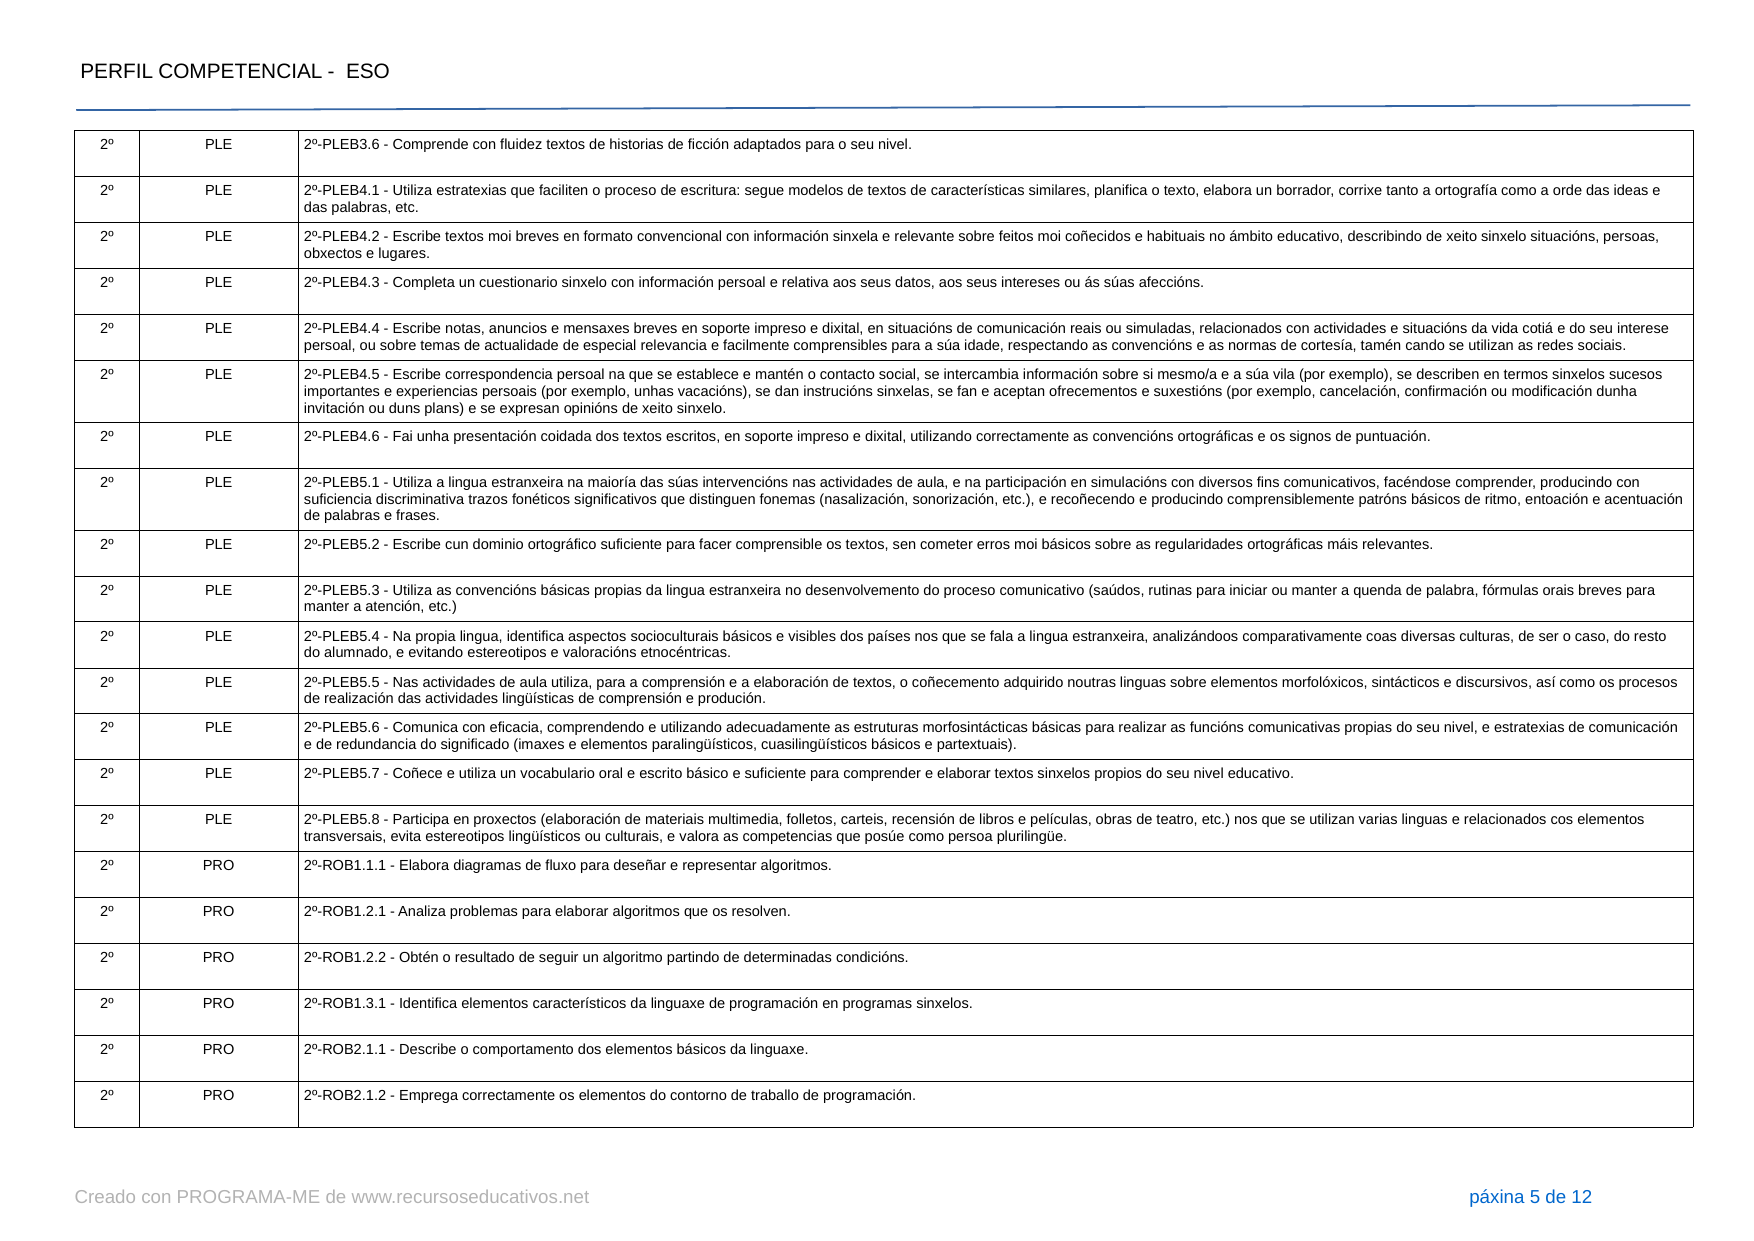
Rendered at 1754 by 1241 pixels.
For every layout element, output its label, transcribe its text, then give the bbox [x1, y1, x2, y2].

table_cell 2º-PLEB5.1 - Utiliza a lingua estranxeira na maioría das súas intervencións nas actividades de aula, e na participación en simulacións con diversos fins comunicativos, facéndose comprender, producindo con suficiencia discriminativa trazos fonéticos significativos que distinguen fonemas (nasalización, sonorización, etc.), e recoñecendo e producindo comprensiblemente patróns básicos de ritmo, entoación e acentuación de palabras e frases. [299, 469, 1693, 529]
table_cell PLE [140, 423, 298, 468]
table_cell 2º [75, 1036, 139, 1081]
table_cell 2º [75, 469, 139, 529]
table_cell 2º-PLEB3.6 - Comprende con fluidez textos de historias de ficción adaptados para o seu nivel. [299, 131, 1693, 176]
table_cell 2º [75, 269, 139, 314]
table_cell 2º-PLEB5.3 - Utiliza as convencións básicas propias da lingua estranxeira no desenvolvemento do proceso comunicativo (saúdos, rutinas para iniciar ou manter a quenda de palabra, fórmulas orais breves para manter a atención, etc.) [299, 577, 1693, 621]
table_cell 2º [75, 669, 139, 713]
table_cell 2º [75, 177, 139, 222]
table_cell 2º-ROB1.1.1 - Elabora diagramas de fluxo para deseñar e representar algoritmos. [299, 852, 1693, 897]
table_cell 2º-PLEB4.5 - Escribe correspondencia persoal na que se establece e mantén o contacto social, se intercambia información sobre si mesmo/a e a súa vila (por exemplo), se describen en termos sinxelos sucesos importantes e experiencias persoais (por exemplo, unhas vacacións), se dan instrucións sinxelas, se fan e aceptan ofrecementos e suxestións (por exemplo, cancelación, confirmación ou modificación dunha invitación ou duns plans) e se expresan opinións de xeito sinxelo. [299, 361, 1693, 422]
table_cell 2º-ROB2.1.1 - Describe o comportamento dos elementos básicos da linguaxe. [299, 1036, 1693, 1081]
table_cell PLE [140, 669, 298, 713]
table_cell PRO [140, 1082, 298, 1127]
table_cell PRO [140, 898, 298, 943]
table_cell PLE [140, 806, 298, 851]
table_cell PLE [140, 223, 298, 268]
table_cell 2º-PLEB4.3 - Completa un cuestionario sinxelo con información persoal e relativa aos seus datos, aos seus intereses ou ás súas afeccións. [299, 269, 1693, 314]
table_cell 2º-PLEB5.8 - Participa en proxectos (elaboración de materiais multimedia, folletos, carteis, recensión de libros e películas, obras de teatro, etc.) nos que se utilizan varias linguas e relacionados cos elementos transversais, evita estereotipos lingüísticos ou culturais, e valora as competencias que posúe como persoa plurilingüe. [299, 806, 1693, 851]
table_cell 2º [75, 361, 139, 422]
table_cell 2º-PLEB4.6 - Fai unha presentación coidada dos textos escritos, en soporte impreso e dixital, utilizando correctamente as convencións ortográficas e os signos de puntuación. [299, 423, 1693, 468]
table_cell PLE [140, 177, 298, 222]
table_cell 2º-ROB1.2.2 - Obtén o resultado de seguir un algoritmo partindo de determinadas condicións. [299, 944, 1693, 989]
table_cell PLE [140, 315, 298, 360]
table_cell 2º [75, 852, 139, 897]
table_cell PLE [140, 269, 298, 314]
table_cell 2º [75, 315, 139, 360]
table_cell PLE [140, 361, 298, 422]
table_cell 2º [75, 990, 139, 1035]
table_cell 2º [75, 223, 139, 268]
table_cell PLE [140, 760, 298, 805]
table_cell 2º-PLEB4.1 - Utiliza estratexias que faciliten o proceso de escritura: segue modelos de textos de características similares, planifica o texto, elabora un borrador, corrixe tanto a ortografía como a orde das ideas e das palabras, etc. [299, 177, 1693, 222]
table_cell PLE [140, 531, 298, 576]
table_cell 2º [75, 423, 139, 468]
table_cell 2º [75, 577, 139, 621]
table_cell 2º [75, 1082, 139, 1127]
table_cell 2º [75, 714, 139, 759]
table_cell PLE [140, 131, 298, 176]
table_cell PLE [140, 714, 298, 759]
table_cell PRO [140, 944, 298, 989]
table_cell PRO [140, 1036, 298, 1081]
table_cell PLE [140, 622, 298, 667]
table_cell PLE [140, 469, 298, 529]
table_cell 2º [75, 760, 139, 805]
table_cell 2º-PLEB5.4 - Na propia lingua, identifica aspectos socioculturais básicos e visibles dos países nos que se fala a lingua estranxeira, analizándoos comparativamente coas diversas culturas, de ser o caso, do resto do alumnado, e evitando estereotipos e valoracións etnocéntricas. [299, 622, 1693, 667]
table_cell 2º-ROB1.2.1 - Analiza problemas para elaborar algoritmos que os resolven. [299, 898, 1693, 943]
table_cell PLE [140, 577, 298, 621]
table_cell 2º [75, 622, 139, 667]
table_cell 2º-ROB2.1.2 - Emprega correctamente os elementos do contorno de traballo de programación. [299, 1082, 1693, 1127]
table_cell PRO [140, 852, 298, 897]
table_cell 2º [75, 531, 139, 576]
table_cell 2º [75, 898, 139, 943]
table_cell 2º-PLEB4.4 - Escribe notas, anuncios e mensaxes breves en soporte impreso e dixital, en situacións de comunicación reais ou simuladas, relacionados con actividades e situacións da vida cotiá e do seu interese persoal, ou sobre temas de actualidade de especial relevancia e facilmente comprensibles para a súa idade, respectando as convencións e as normas de cortesía, tamén cando se utilizan as redes sociais. [299, 315, 1693, 360]
table_cell 2º-PLEB5.6 - Comunica con eficacia, comprendendo e utilizando adecuadamente as estruturas morfosintácticas básicas para realizar as funcións comunicativas propias do seu nivel, e estratexias de comunicación e de redundancia do significado (imaxes e elementos paralingüísticos, cuasilingüísticos básicos e partextuais). [299, 714, 1693, 759]
table_cell 2º-PLEB5.2 - Escribe cun dominio ortográfico suficiente para facer comprensible os textos, sen cometer erros moi básicos sobre as regularidades ortográficas máis relevantes. [299, 531, 1693, 576]
table_cell PRO [140, 990, 298, 1035]
table_cell 2º-PLEB4.2 - Escribe textos moi breves en formato convencional con información sinxela e relevante sobre feitos moi coñecidos e habituais no ámbito educativo, describindo de xeito sinxelo situacións, persoas, obxectos e lugares. [299, 223, 1693, 268]
table_cell 2º [75, 944, 139, 989]
table_cell 2º-ROB1.3.1 - Identifica elementos característicos da linguaxe de programación en programas sinxelos. [299, 990, 1693, 1035]
table_cell 2º [75, 131, 139, 176]
table_cell 2º-PLEB5.7 - Coñece e utiliza un vocabulario oral e escrito básico e suficiente para comprender e elaborar textos sinxelos propios do seu nivel educativo. [299, 760, 1693, 805]
table_cell 2º [75, 806, 139, 851]
table_cell 2º-PLEB5.5 - Nas actividades de aula utiliza, para a comprensión e a elaboración de textos, o coñecemento adquirido noutras linguas sobre elementos morfolóxicos, sintácticos e discursivos, así como os procesos de realización das actividades lingüísticas de comprensión e produción. [299, 669, 1693, 713]
